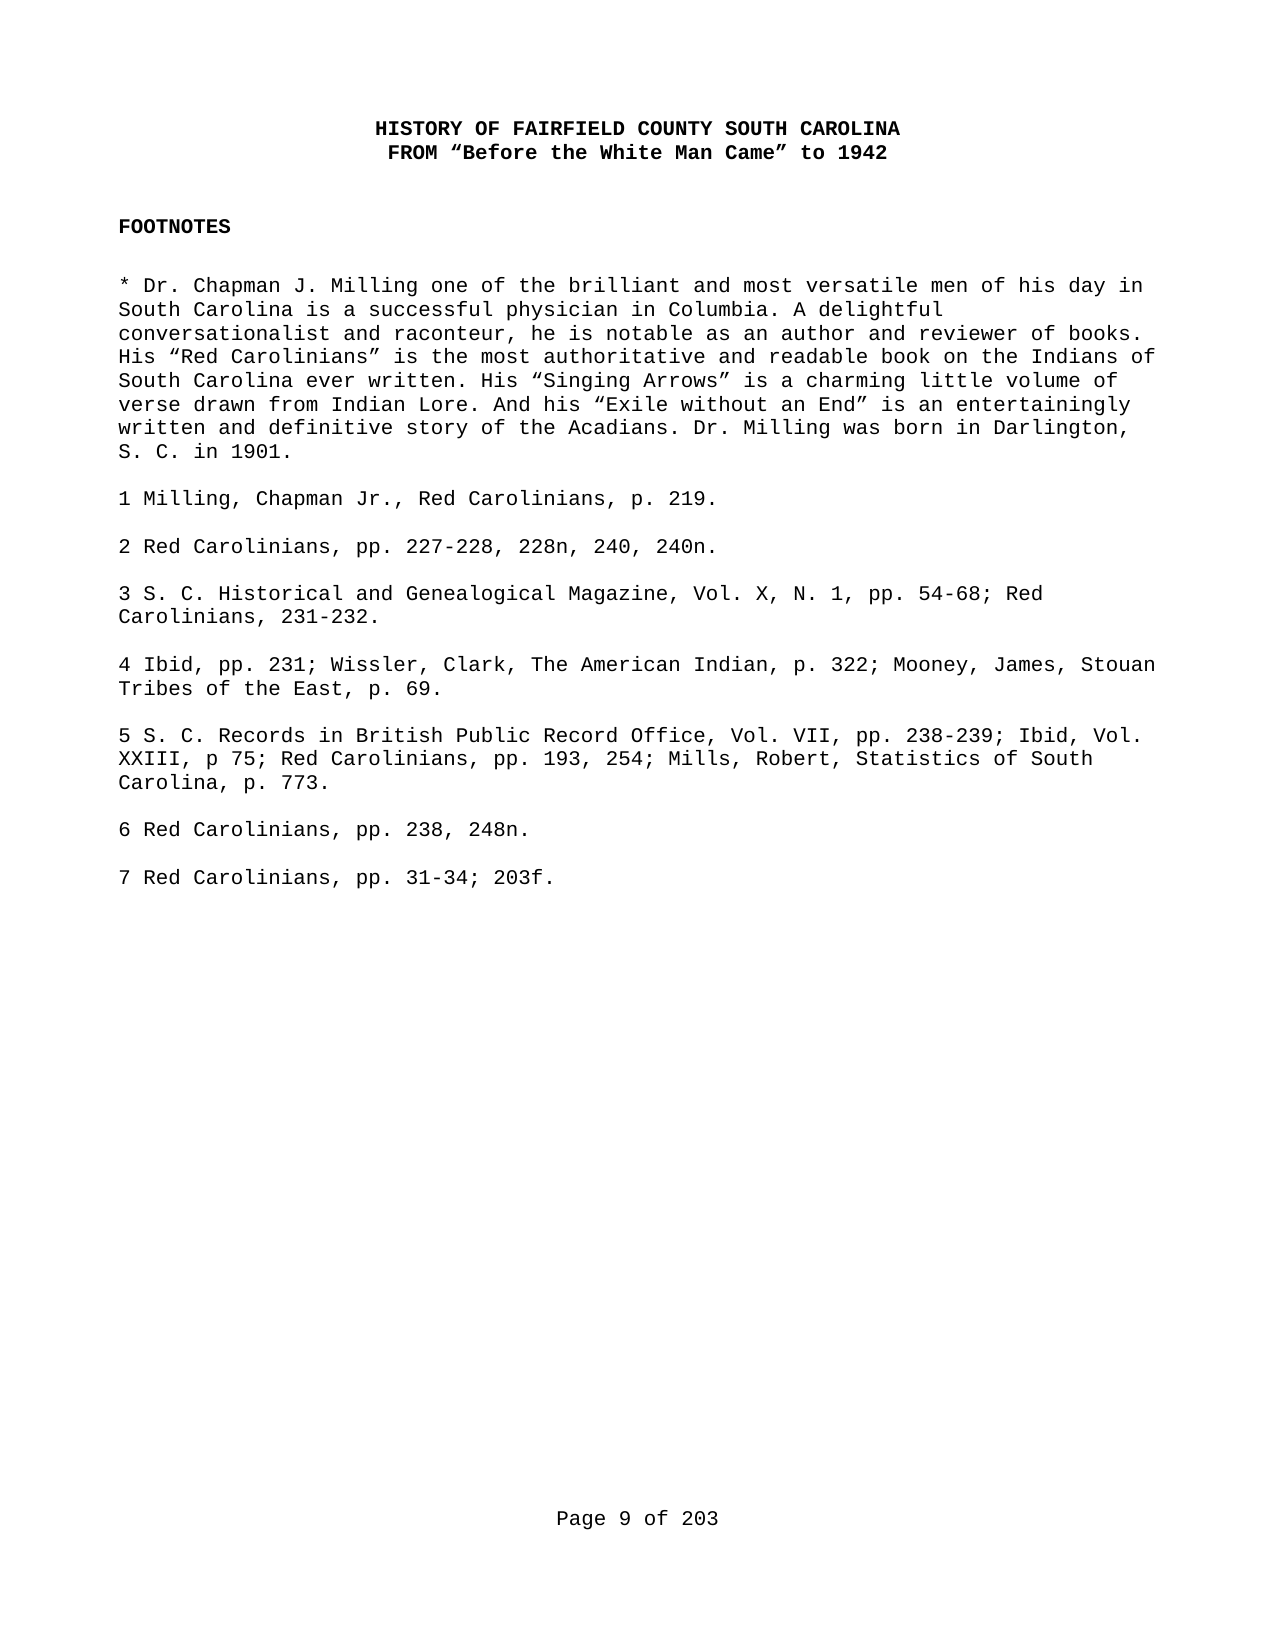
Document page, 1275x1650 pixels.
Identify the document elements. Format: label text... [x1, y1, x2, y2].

text 3 S. C. Historical and Genealogical Magazine, Vol. X, N. 1, pp. 54-68; Red Carolinians, 231-232. [118, 583, 1157, 630]
text 6 Red Carolinians, pp. 238, 248n. [118, 819, 1157, 843]
text 5 S. C. Records in British Public Record Office, Vol. VII, pp. 238-239; Ibid, Vol. XXIII, p 75; Red Carolinians, pp. 193, 254; Mills, Robert, Statistics of South Carolina, p. 773. [118, 725, 1157, 796]
text 4 Ibid, pp. 231; Wissler, Clark, The American Indian, p. 322; Mooney, James, Stouan Tribes of the East, p. 69. [118, 654, 1157, 701]
text 2 Red Carolinians, pp. 227-228, 228n, 240, 240n. [118, 536, 1157, 559]
text * Dr. Chapman J. Milling one of the brilliant and most versatile men of his day in South Carolina is a successful physician in Columbia. A delightful conversationalist and raconteur, he is notable as an author and reviewer of books. His “Red Carolinians” is the most authoritative and readable book on the Indians of South Carolina ever written. His “Singing Arrows” is a charming little volume of verse drawn from Indian Lore. And his “Exile without an End” is an entertainingly written and definitive story of the Acadians. Dr. Milling was born in Darlington, S. C. in 1901. [118, 276, 1157, 465]
text 1 Milling, Chapman Jr., Red Carolinians, p. 219. [118, 488, 1157, 512]
subtitle FOOTNOTES [118, 216, 1157, 239]
text 7 Red Carolinians, pp. 31-34; 203f. [118, 867, 1157, 890]
